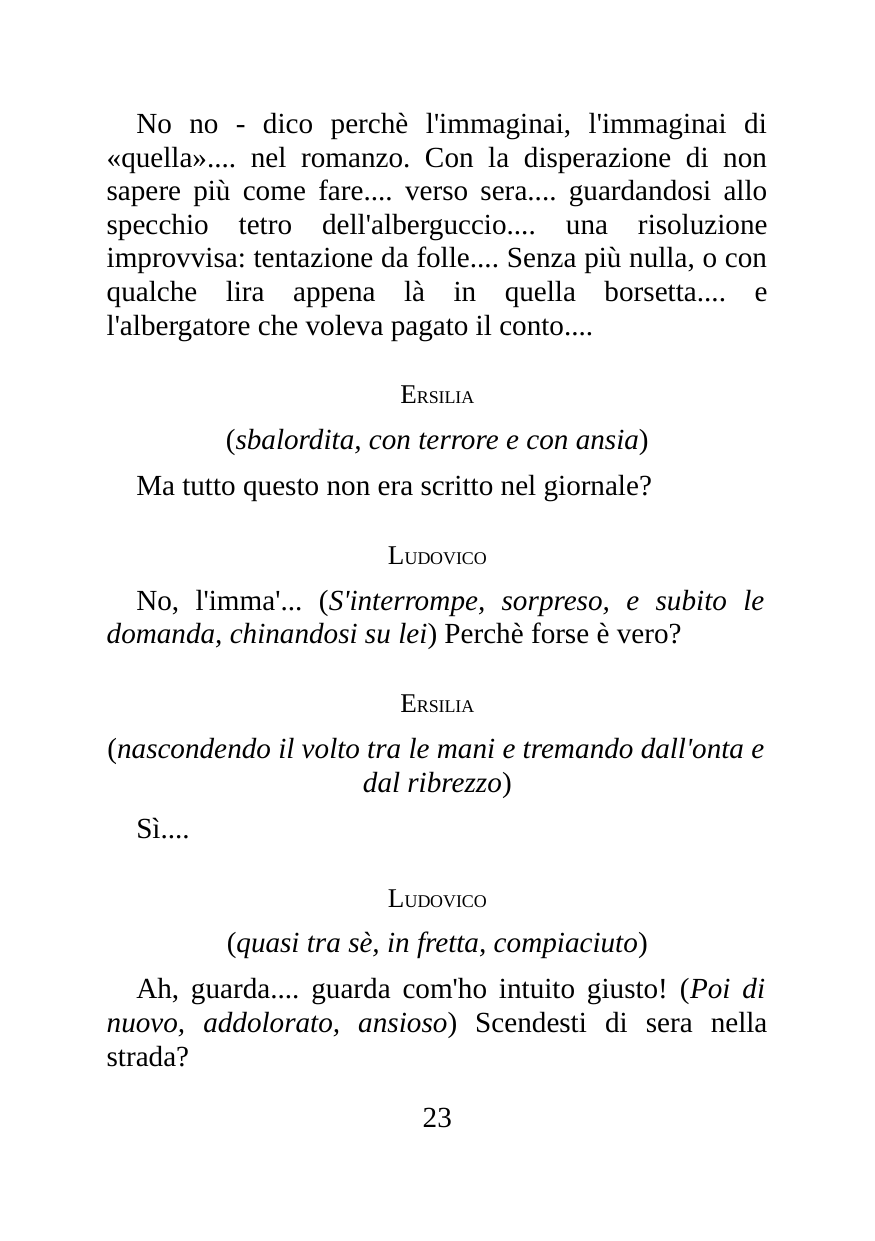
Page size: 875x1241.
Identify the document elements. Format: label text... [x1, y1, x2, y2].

text No no - dico perchè l'immaginai, l'immaginai di «quella».... nel romanzo. Con la disperazione di non sapere più come fare.... verso sera.... guardandosi allo specchio tetro dell'alberguccio.... una risoluzione improvvisa: tentazione da folle.... Senza più nulla, o con qualche lira appena là in quella borsetta.... e l'albergatore che voleva pagato il conto.... [106, 106, 768, 341]
text (sbalordita, con terrore e con ansia) [106, 422, 768, 456]
text (nascondendo il volto tra le mani e tremando dall'onta e dal ribrezzo) [106, 731, 768, 798]
text (quasi tra sè, in fretta, compiaciuto) [106, 926, 768, 959]
text Ma tutto questo non era scritto nel giornale? [106, 468, 768, 502]
text Ludovico [106, 882, 768, 913]
text Ludovico [106, 539, 768, 571]
text No, l'imma'... (S'interrompe, sorpreso, e subito le domanda, chinandosi su lei) Perchè forse è vero? [106, 583, 768, 650]
text Sì.... [106, 811, 768, 844]
text Ersilia [106, 688, 768, 719]
text Ah, guarda.... guarda com'ho intuito giusto! (Poi di nuovo, addolorato, ansioso) Scendesti di sera nella strada? [106, 972, 768, 1072]
text Ersilia [106, 379, 768, 410]
